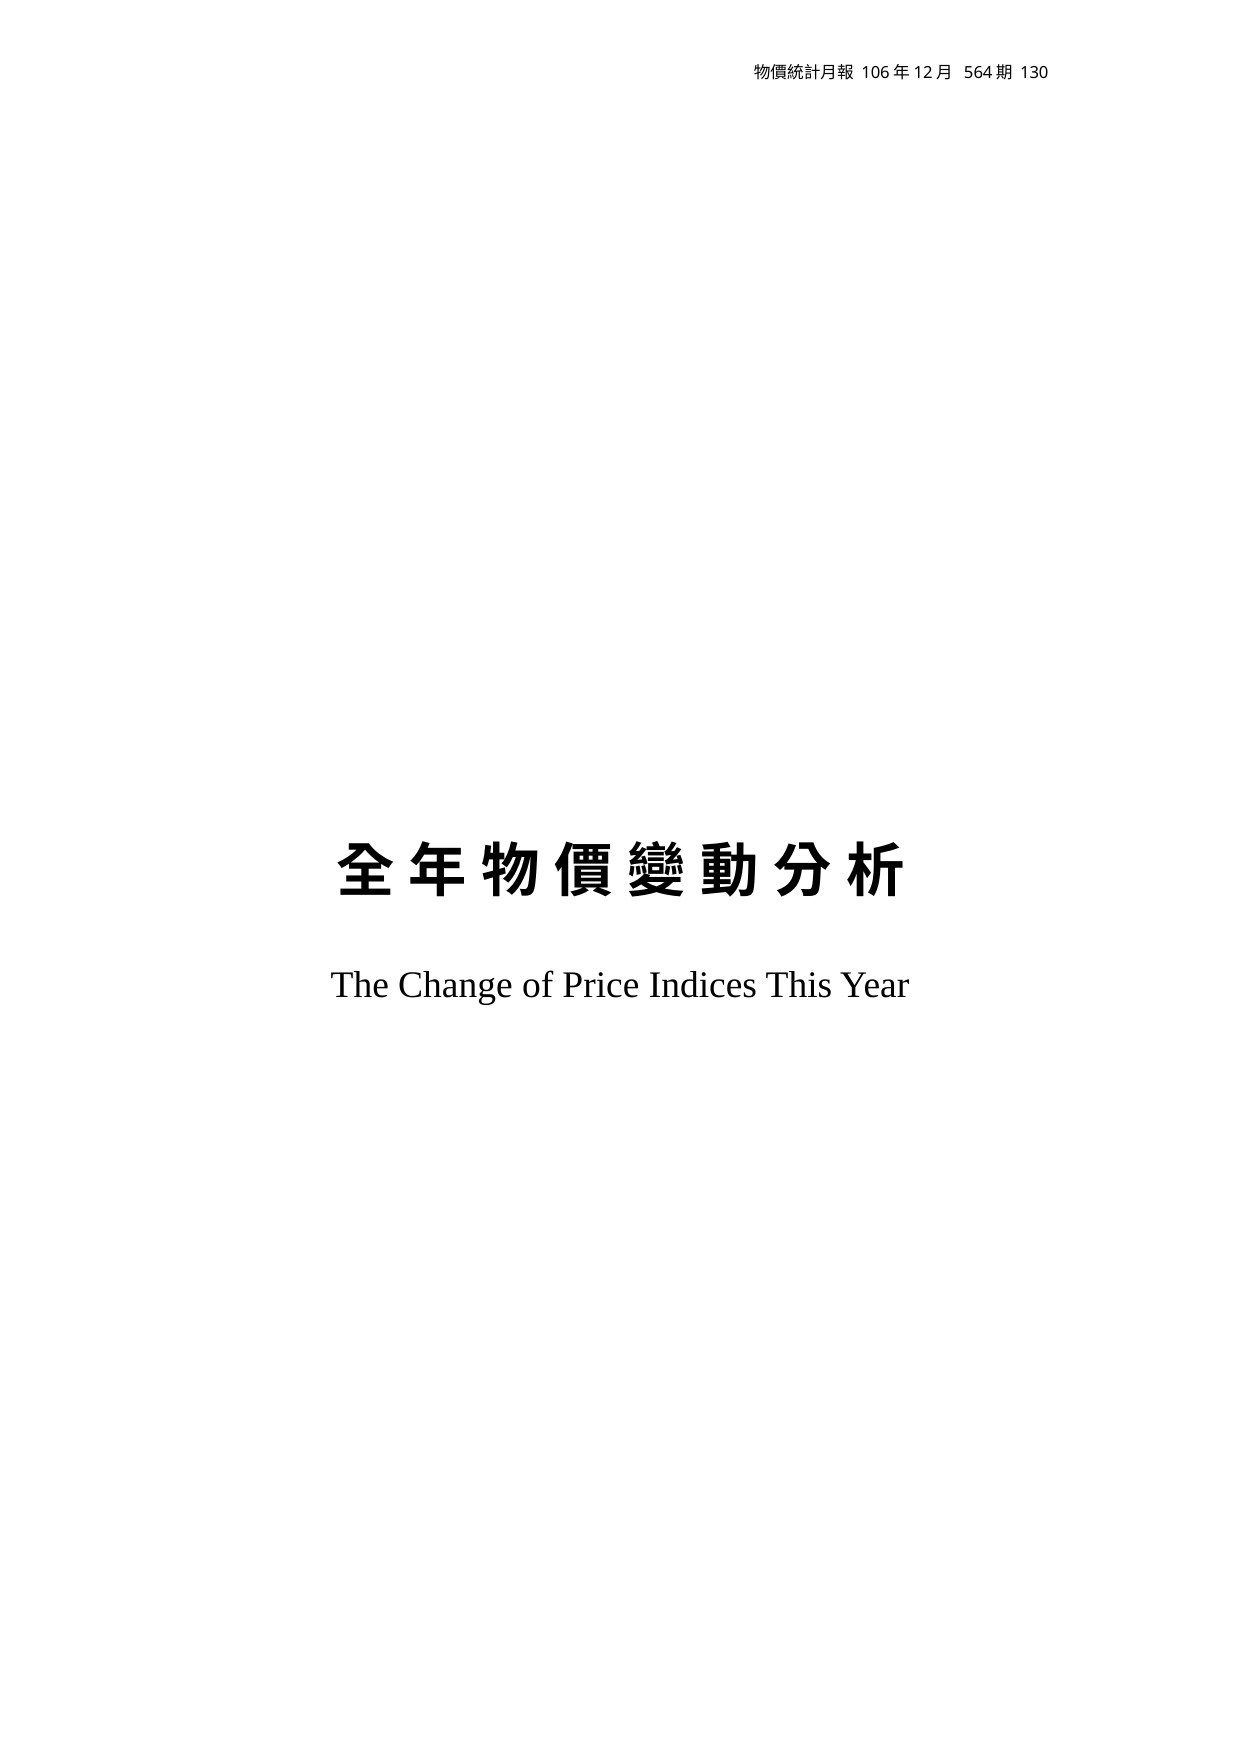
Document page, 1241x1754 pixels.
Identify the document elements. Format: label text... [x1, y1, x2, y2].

text 全 年 物 價 變 動 分 析 [118, 810, 1122, 922]
text The Change of Price Indices This Year [118, 947, 1122, 1022]
